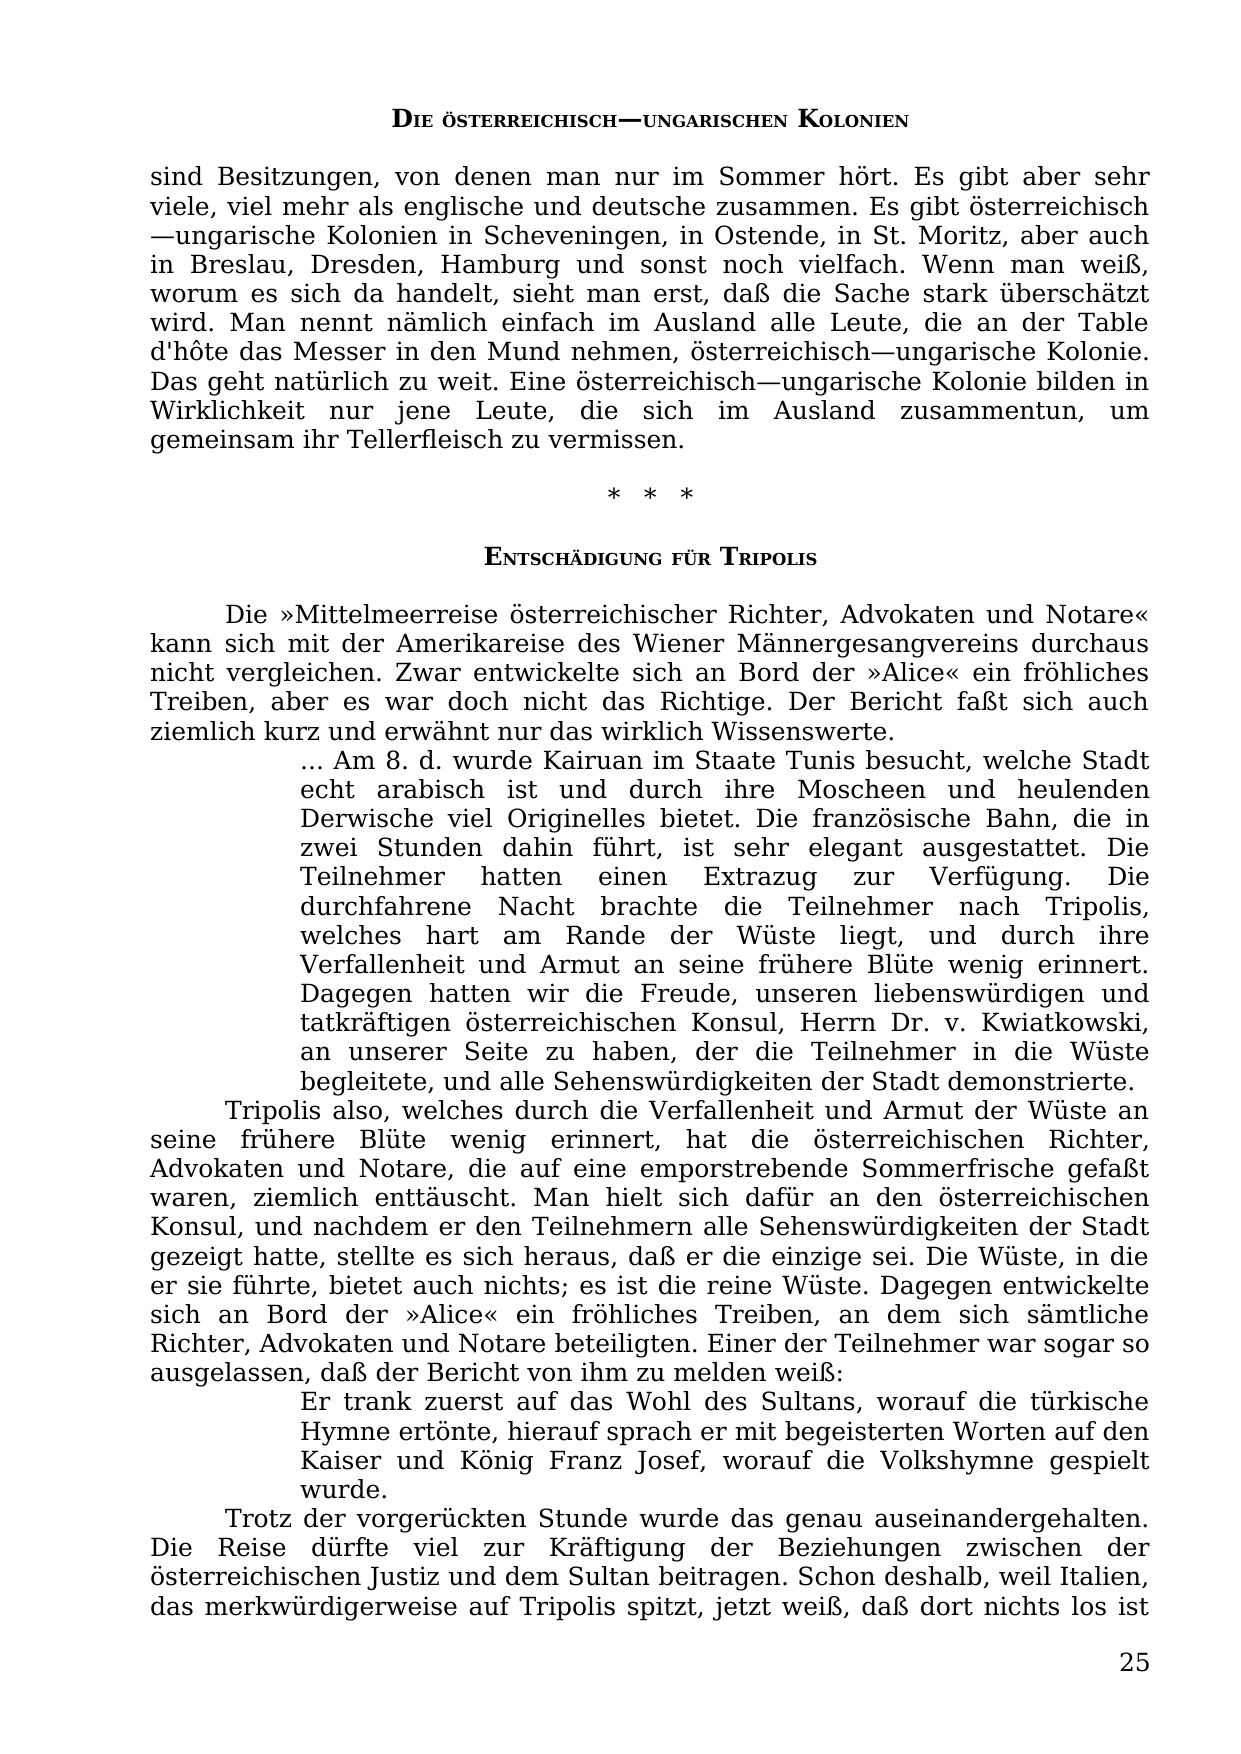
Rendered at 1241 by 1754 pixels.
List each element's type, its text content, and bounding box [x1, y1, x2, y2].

text Entschädigung für Tripolis [150, 512, 1151, 571]
text * * * [150, 483, 1151, 512]
text Tripolis also, welches durch die Verfallenheit und Armut der Wüste an seine frühere Blüte wenig erinnert, hat die österreichischen Richter, Advokaten und Notare, die auf eine emporstrebende Sommerfrische gefaßt waren, ziemlich enttäuscht. Man hielt sich dafür an den österreichischen Konsul, und nachdem er den Teilnehmern alle Sehenswürdigkeiten der Stadt gezeigt hatte, stellte es sich heraus, daß er die einzige sei. Die Wüste, in die er sie führte, bietet auch nichts; es ist die reine Wüste. Dagegen entwickelte sich an Bord der »Alice« ein fröhliches Treiben, an dem sich sämtliche Richter, Advokaten und Notare beteiligten. Einer der Teilnehmer war sogar so ausgelassen, daß der Bericht von ihm zu melden weiß: [150, 1096, 1151, 1387]
text Die österreichisch—ungarischen Kolonien [150, 75, 1151, 133]
text sind Besitzungen, von denen man nur im Sommer hört. Es gibt aber sehr viele, viel mehr als englische und deutsche zusammen. Es gibt österreichisch—ungarische Kolonien in Scheveningen, in Ostende, in St. Moritz, aber auch in Breslau, Dresden, Hamburg und sonst noch vielfach. Wenn man weiß, worum es sich da handelt, sieht man erst, daß die Sache stark überschätzt wird. Man nennt nämlich einfach im Ausland alle Leute, die an der Table d'hôte das Messer in den Mund nehmen, österreichisch—ungarische Kolonie. Das geht natürlich zu weit. Eine österreichisch—ungarische Kolonie bilden in Wirklichkeit nur jene Leute, die sich im Ausland zusammentun, um gemeinsam ihr Tellerfleisch zu vermissen. [150, 162, 1151, 454]
text ... Am 8. d. wurde Kairuan im Staate Tunis besucht, welche Stadt echt arabisch ist und durch ihre Moscheen und heulenden Derwische viel Originelles bietet. Die französische Bahn, die in zwei Stunden dahin führt, ist sehr elegant ausgestattet. Die Teilnehmer hatten einen Extrazug zur Verfügung. Die durchfahrene Nacht brachte die Teilnehmer nach Tripolis, welches hart am Rande der Wüste liegt, und durch ihre Verfallenheit und Armut an seine frühere Blüte wenig erinnert. Dagegen hatten wir die Freude, unseren liebenswürdigen und tatkräftigen österreichischen Konsul, Herrn Dr. v. Kwiatkowski, an unserer Seite zu haben, der die Teilnehmer in die Wüste begleitete, und alle Sehenswürdigkeiten der Stadt demonstrierte. [300, 746, 1151, 1096]
text Er trank zuerst auf das Wohl des Sultans, worauf die türkische Hymne ertönte, hierauf sprach er mit begeisterten Worten auf den Kaiser und König Franz Josef, worauf die Volkshymne gespielt wurde. [300, 1387, 1151, 1504]
text Trotz der vorgerückten Stunde wurde das genau auseinandergehalten. Die Reise dürfte viel zur Kräftigung der Beziehungen zwischen der österreichischen Justiz und dem Sultan beitragen. Schon deshalb, weil Italien, das merkwürdigerweise auf Tripolis spitzt, jetzt weiß, daß dort nichts los ist [150, 1504, 1151, 1621]
text Die »Mittelmeerreise österreichischer Richter, Advokaten und Notare« kann sich mit der Amerikareise des Wiener Männergesangvereins durchaus nicht vergleichen. Zwar entwickelte sich an Bord der »Alice« ein fröhliches Treiben, aber es war doch nicht das Richtige. Der Bericht faßt sich auch ziemlich kurz und erwähnt nur das wirklich Wissenswerte. [150, 600, 1151, 746]
